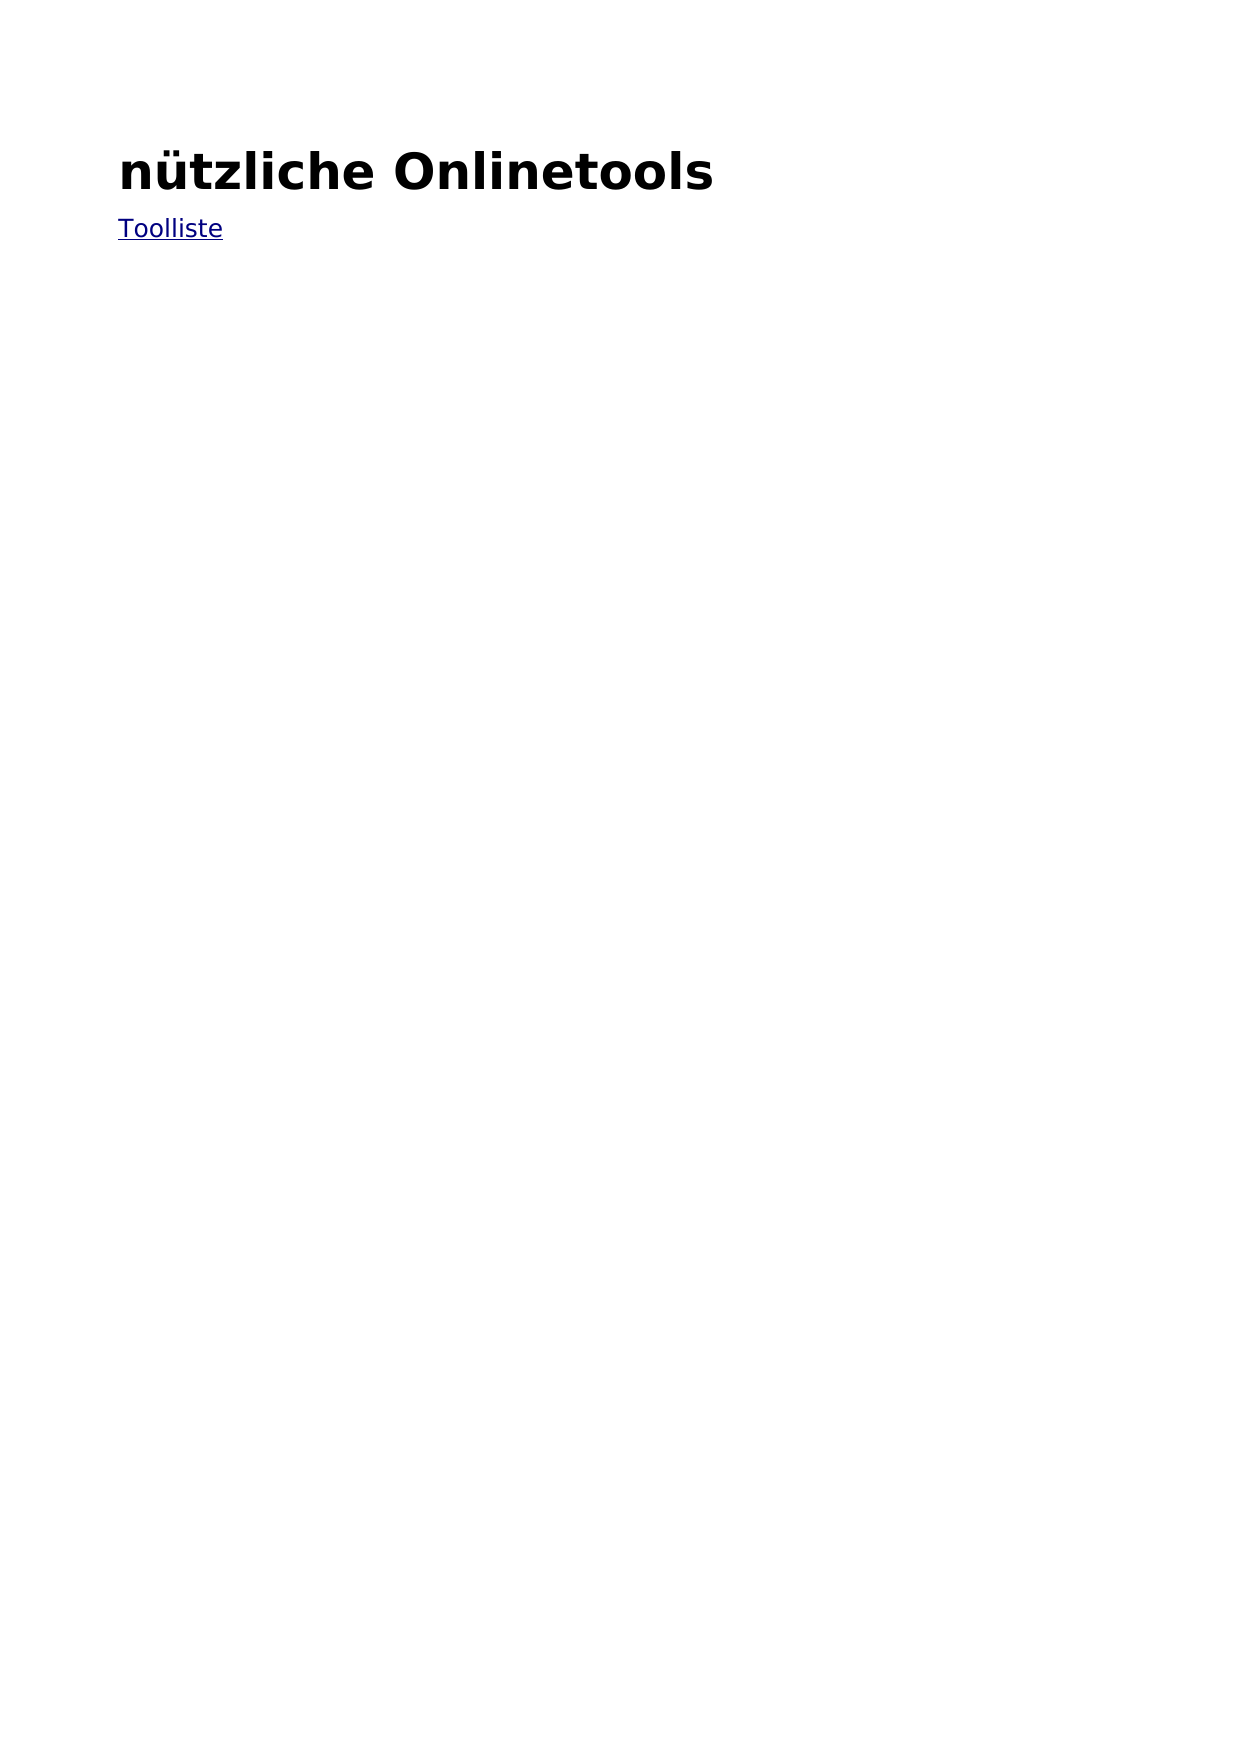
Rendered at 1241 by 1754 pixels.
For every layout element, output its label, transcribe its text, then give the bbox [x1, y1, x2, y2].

subtitle nützliche Onlinetools [118, 143, 1122, 201]
text Toolliste [118, 214, 1122, 243]
